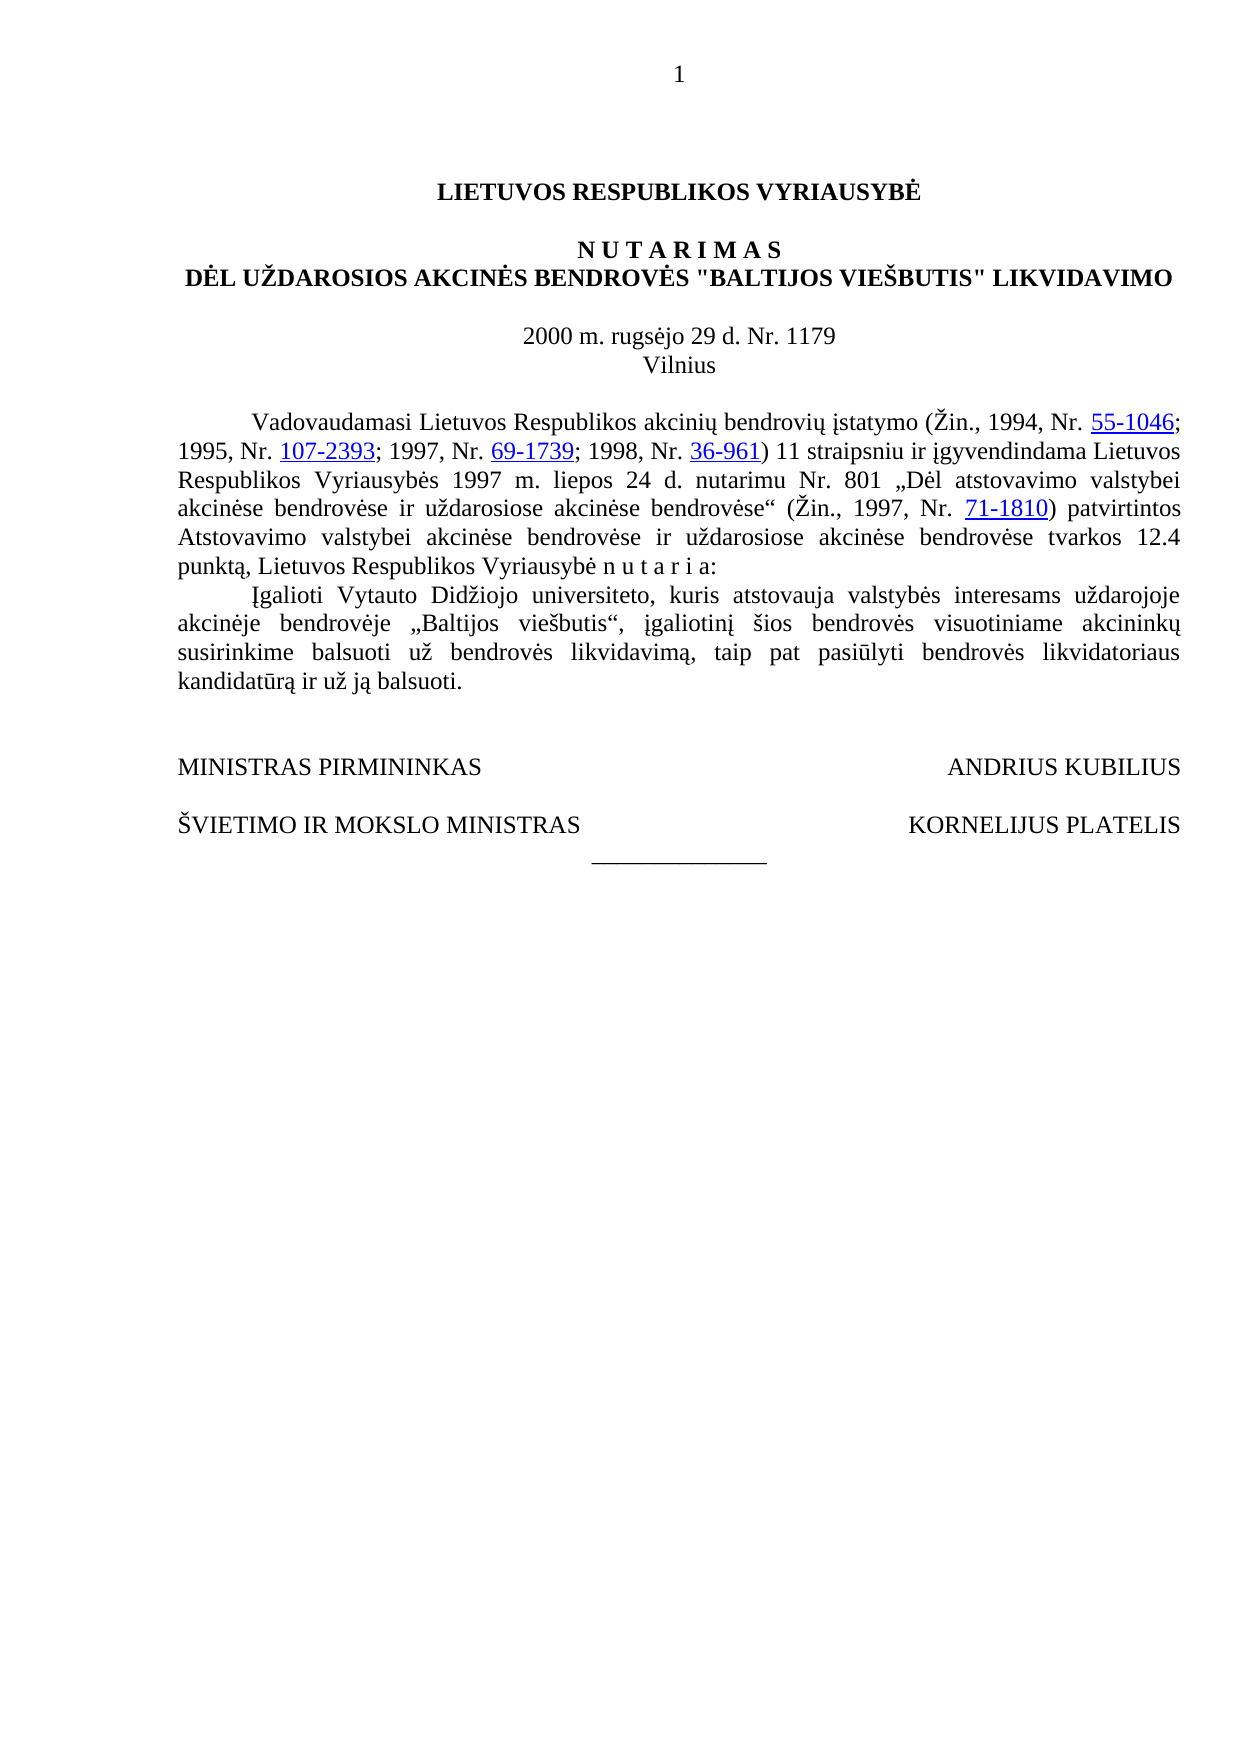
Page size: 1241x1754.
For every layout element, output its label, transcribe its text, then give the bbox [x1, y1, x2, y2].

text LIETUVOS RESPUBLIKOS VYRIAUSYBĖ [177, 177, 1181, 206]
text MINISTRAS PIRMININKAS ANDRIUS KUBILIUS [177, 752, 1181, 781]
text 2000 m. rugsėjo 29 d. Nr. 1179 [177, 321, 1181, 350]
text Vadovaudamasi Lietuvos Respublikos akcinių bendrovių įstatymo (Žin., 1994, Nr. 55-1046; 1995, Nr. 107-2393; 1997, Nr. 69-1739; 1998, Nr. 36-961) 11 straipsniu ir įgyvendindama Lietuvos Respublikos Vyriausybės 1997 m. liepos 24 d. nutarimu Nr. 801 „Dėl atstovavimo valstybei akcinėse bendrovėse ir uždarosiose akcinėse bendrovėse“ (Žin., 1997, Nr. 71-1810) patvirtintos Atstovavimo valstybei akcinėse bendrovėse ir uždarosiose akcinėse bendrovėse tvarkos 12.4 punktą, Lietuvos Respublikos Vyriausybė nutaria: [177, 407, 1181, 580]
text ŠVIETIMO IR MOKSLO MINISTRAS KORNELIJUS PLATELIS [177, 810, 1181, 838]
text DĖL UŽDAROSIOS AKCINĖS BENDROVĖS "BALTIJOS VIEŠBUTIS" LIKVIDAVIMO [177, 263, 1181, 292]
text Įgalioti Vytauto Didžiojo universiteto, kuris atstovauja valstybės interesams uždarojoje akcinėje bendrovėje „Baltijos viešbutis“, įgaliotinį šios bendrovės visuotiniame akcininkų susirinkime balsuoti už bendrovės likvidavimą, taip pat pasiūlyti bendrovės likvidatoriaus kandidatūrą ir už ją balsuoti. [177, 580, 1181, 695]
text Vilnius [177, 350, 1181, 378]
text N U T A R I M A S [177, 235, 1181, 263]
text ______________ [177, 838, 1181, 867]
